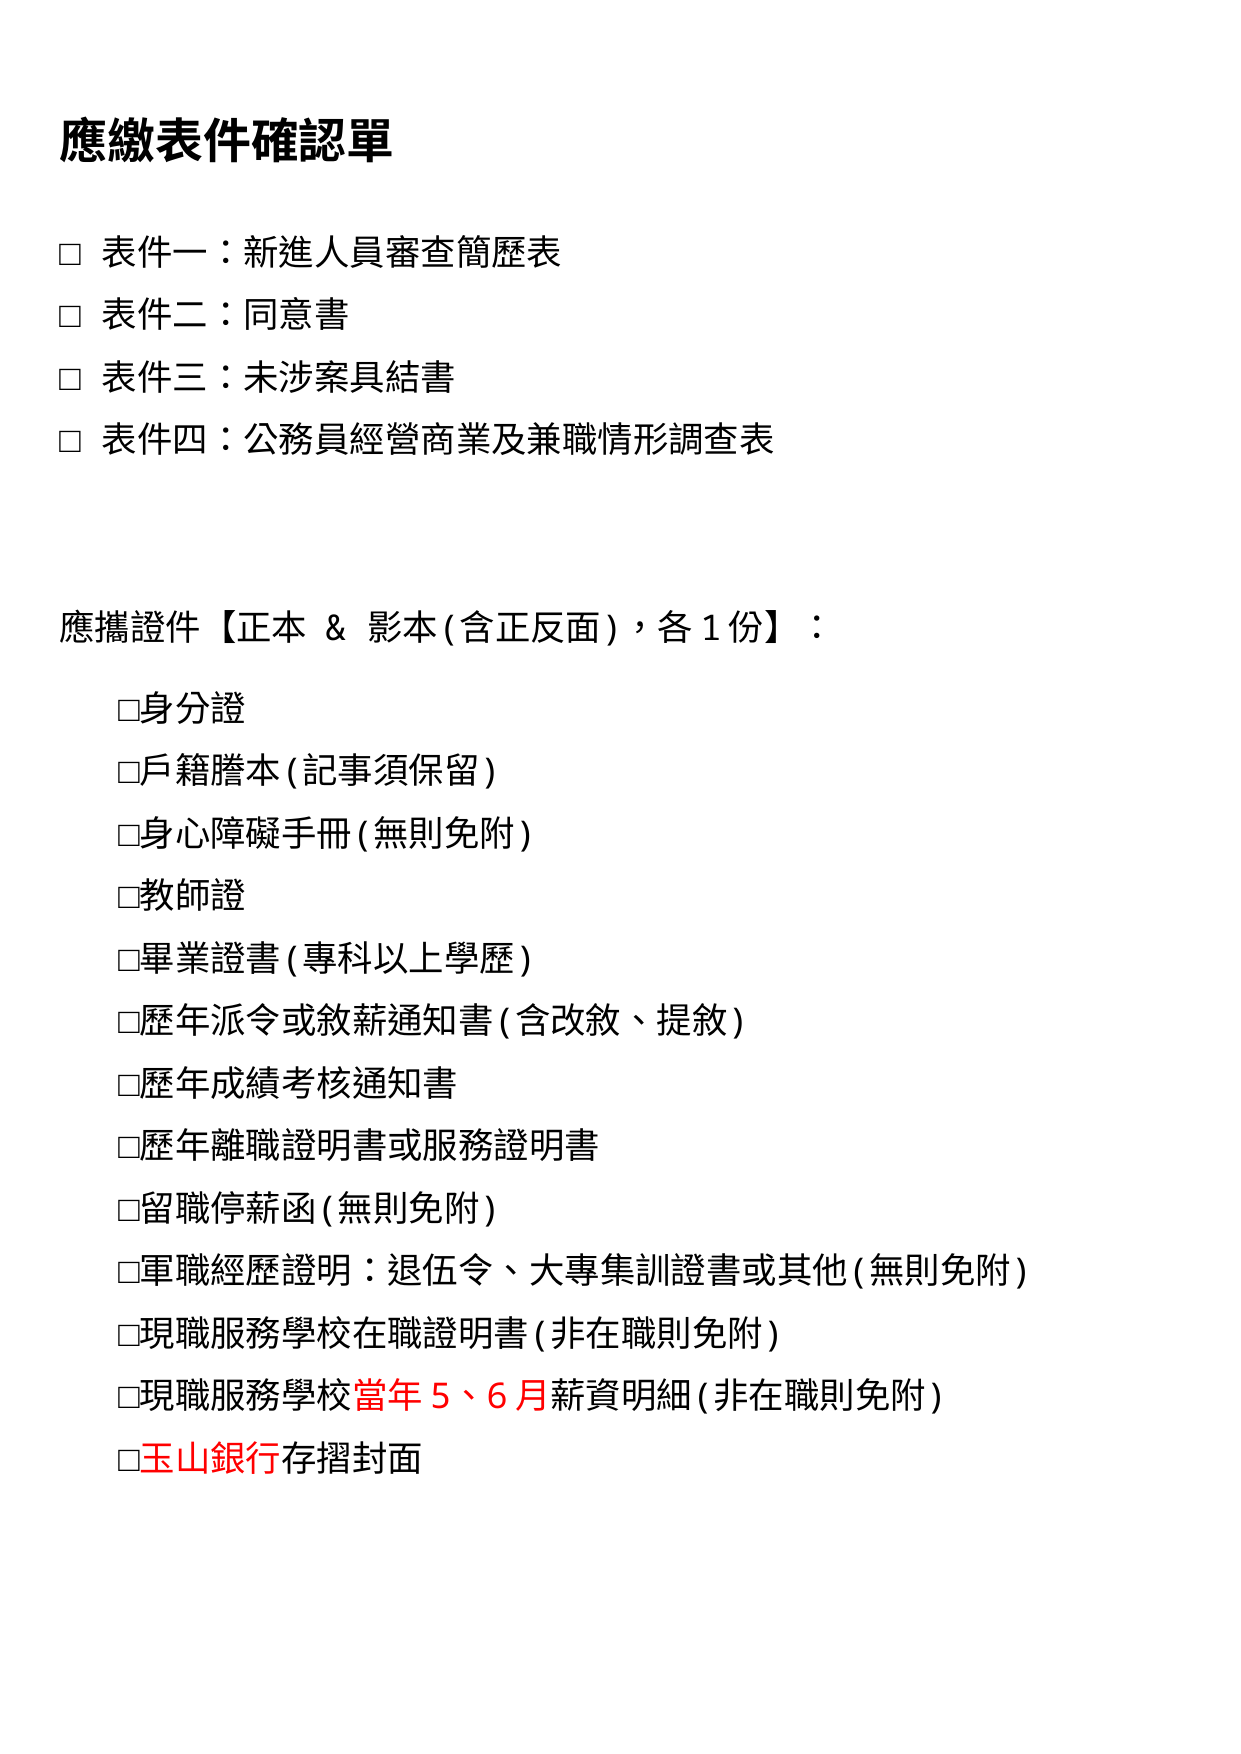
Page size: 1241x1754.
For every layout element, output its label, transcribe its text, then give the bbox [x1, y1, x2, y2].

text □ 表件三：未涉案具結書 [59, 333, 1181, 396]
text □教師證 [118, 852, 1181, 914]
text □現職服務學校在職證明書(非在職則免附) [118, 1289, 1181, 1352]
text □留職停薪函(無則免附) [118, 1164, 1181, 1227]
text □軍職經歷證明：退伍令、大專集訓證書或其他(無則免附) [118, 1227, 1181, 1289]
text 應繳表件確認單 [59, 64, 1181, 189]
text □歷年成績考核通知書 [118, 1039, 1181, 1102]
text 應攜證件【正本 & 影本(含正反面)，各1份】： [59, 583, 1181, 646]
text □ 表件二：同意書 [59, 271, 1181, 333]
text □ 表件四：公務員經營商業及兼職情形調查表 [59, 396, 1181, 458]
text □身心障礙手冊(無則免附) [118, 789, 1181, 852]
text □歷年派令或敘薪通知書(含改敘、提敘) [118, 977, 1181, 1039]
text □玉山銀行存摺封面 [118, 1414, 1181, 1477]
text □現職服務學校當年5、6月薪資明細(非在職則免附) [118, 1352, 1181, 1414]
text □ 表件一：新進人員審查簡歷表 [59, 208, 1181, 271]
text □身分證 [118, 664, 1181, 727]
text □歷年離職證明書或服務證明書 [118, 1102, 1181, 1164]
text □畢業證書(專科以上學歷) [118, 914, 1181, 977]
text □戶籍謄本(記事須保留) [118, 727, 1181, 789]
